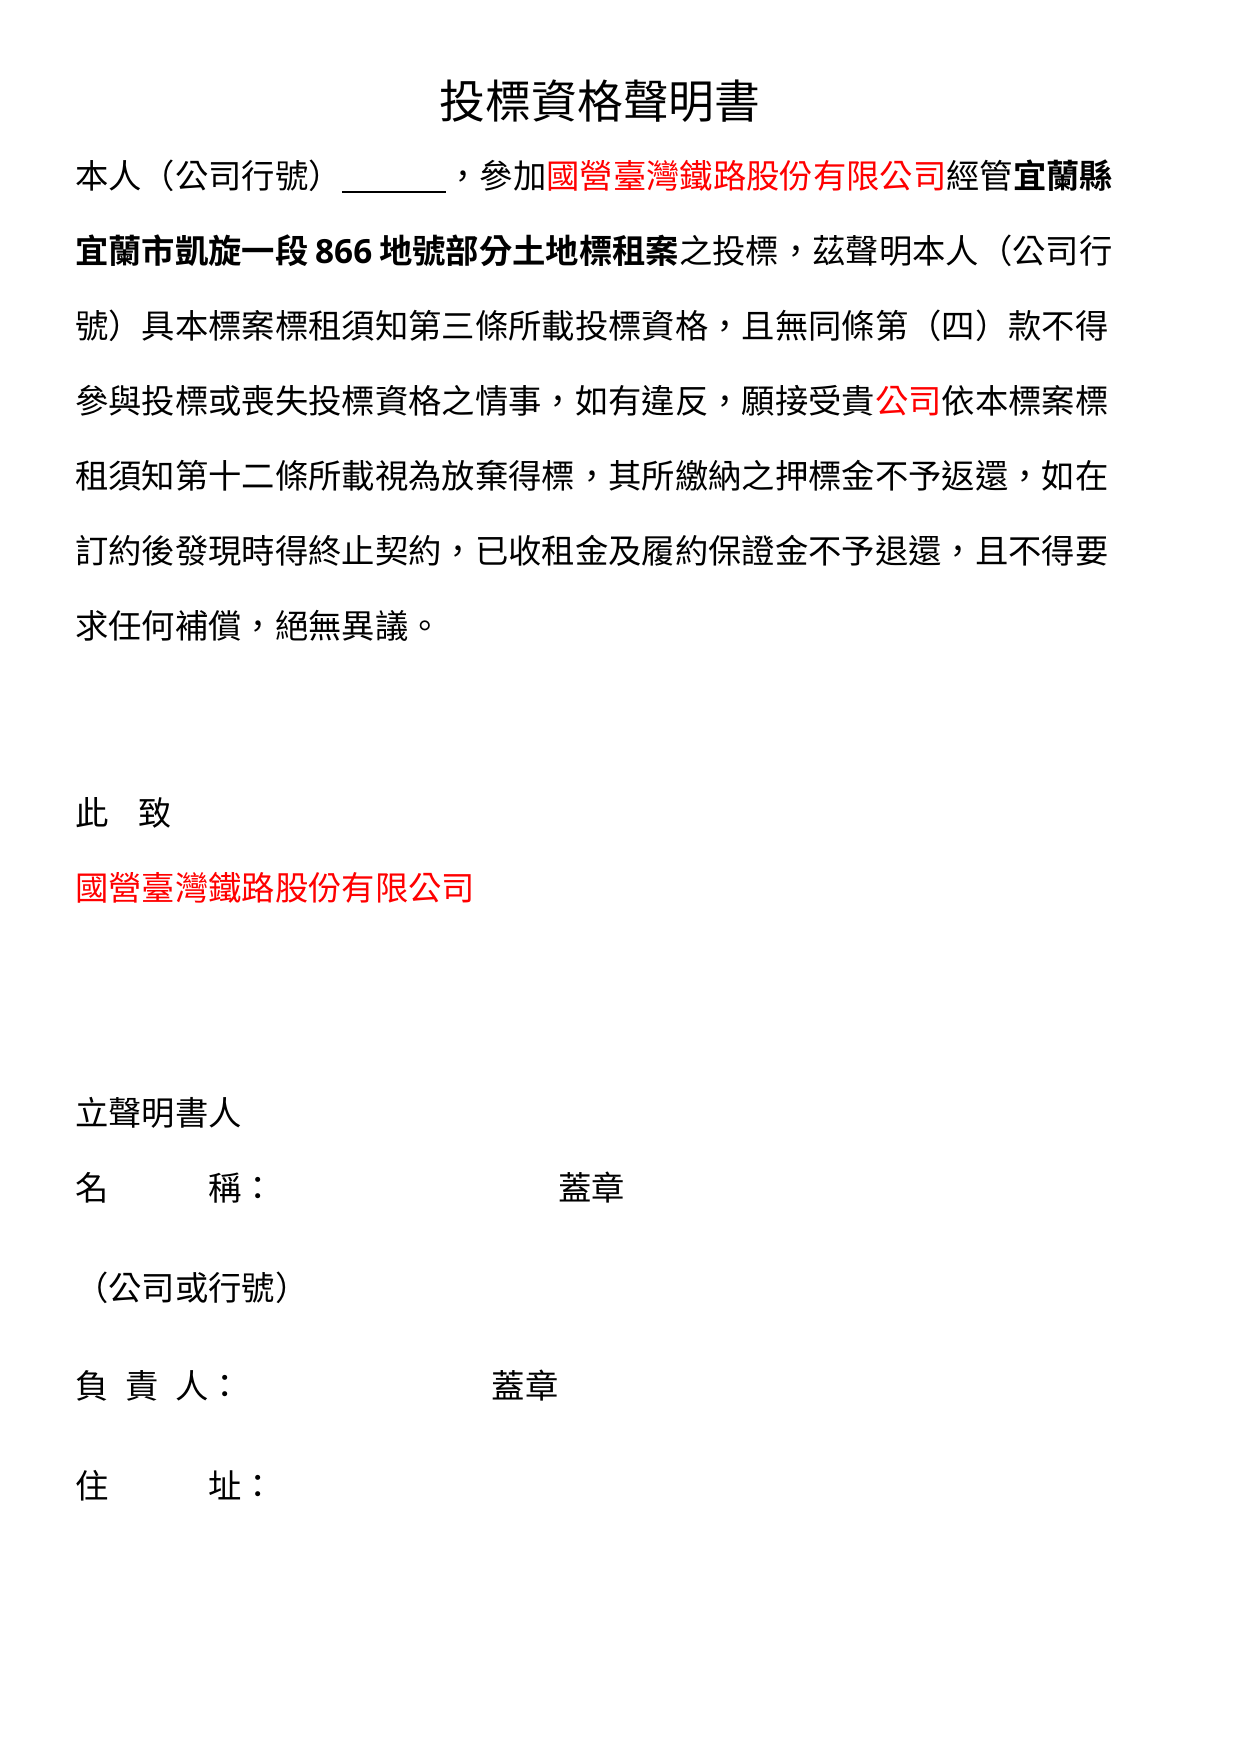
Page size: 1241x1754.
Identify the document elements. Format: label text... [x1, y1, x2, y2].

text 住 址： [75, 1446, 1125, 1521]
text 本人（公司行號） ，參加國營臺灣鐵路股份有限公司經管宜蘭縣宜蘭市凱旋一段866地號部分土地標租案之投標，茲聲明本人（公司行號）具本標案標租須知第三條所載投標資格，且無同條第（四）款不得參與投標或喪失投標資格之情事，如有違反，願接受貴公司依本標案標租須知第十二條所載視為放棄得標，其所繳納之押標金不予返還，如在訂約後發現時得終止契約，已收租金及履約保證金不予退還，且不得要求任何補償，絕無異議。 [75, 136, 1125, 661]
text 投標資格聲明書 [75, 61, 1125, 136]
text 此 致 [75, 774, 1125, 849]
text 名 稱： 蓋章 [75, 1149, 1125, 1224]
text 立聲明書人 [75, 1074, 1125, 1149]
text 負 責 人： 蓋章 [75, 1347, 1125, 1422]
text 國營臺灣鐵路股份有限公司 [75, 849, 1125, 924]
text （公司或行號） [75, 1248, 1125, 1323]
